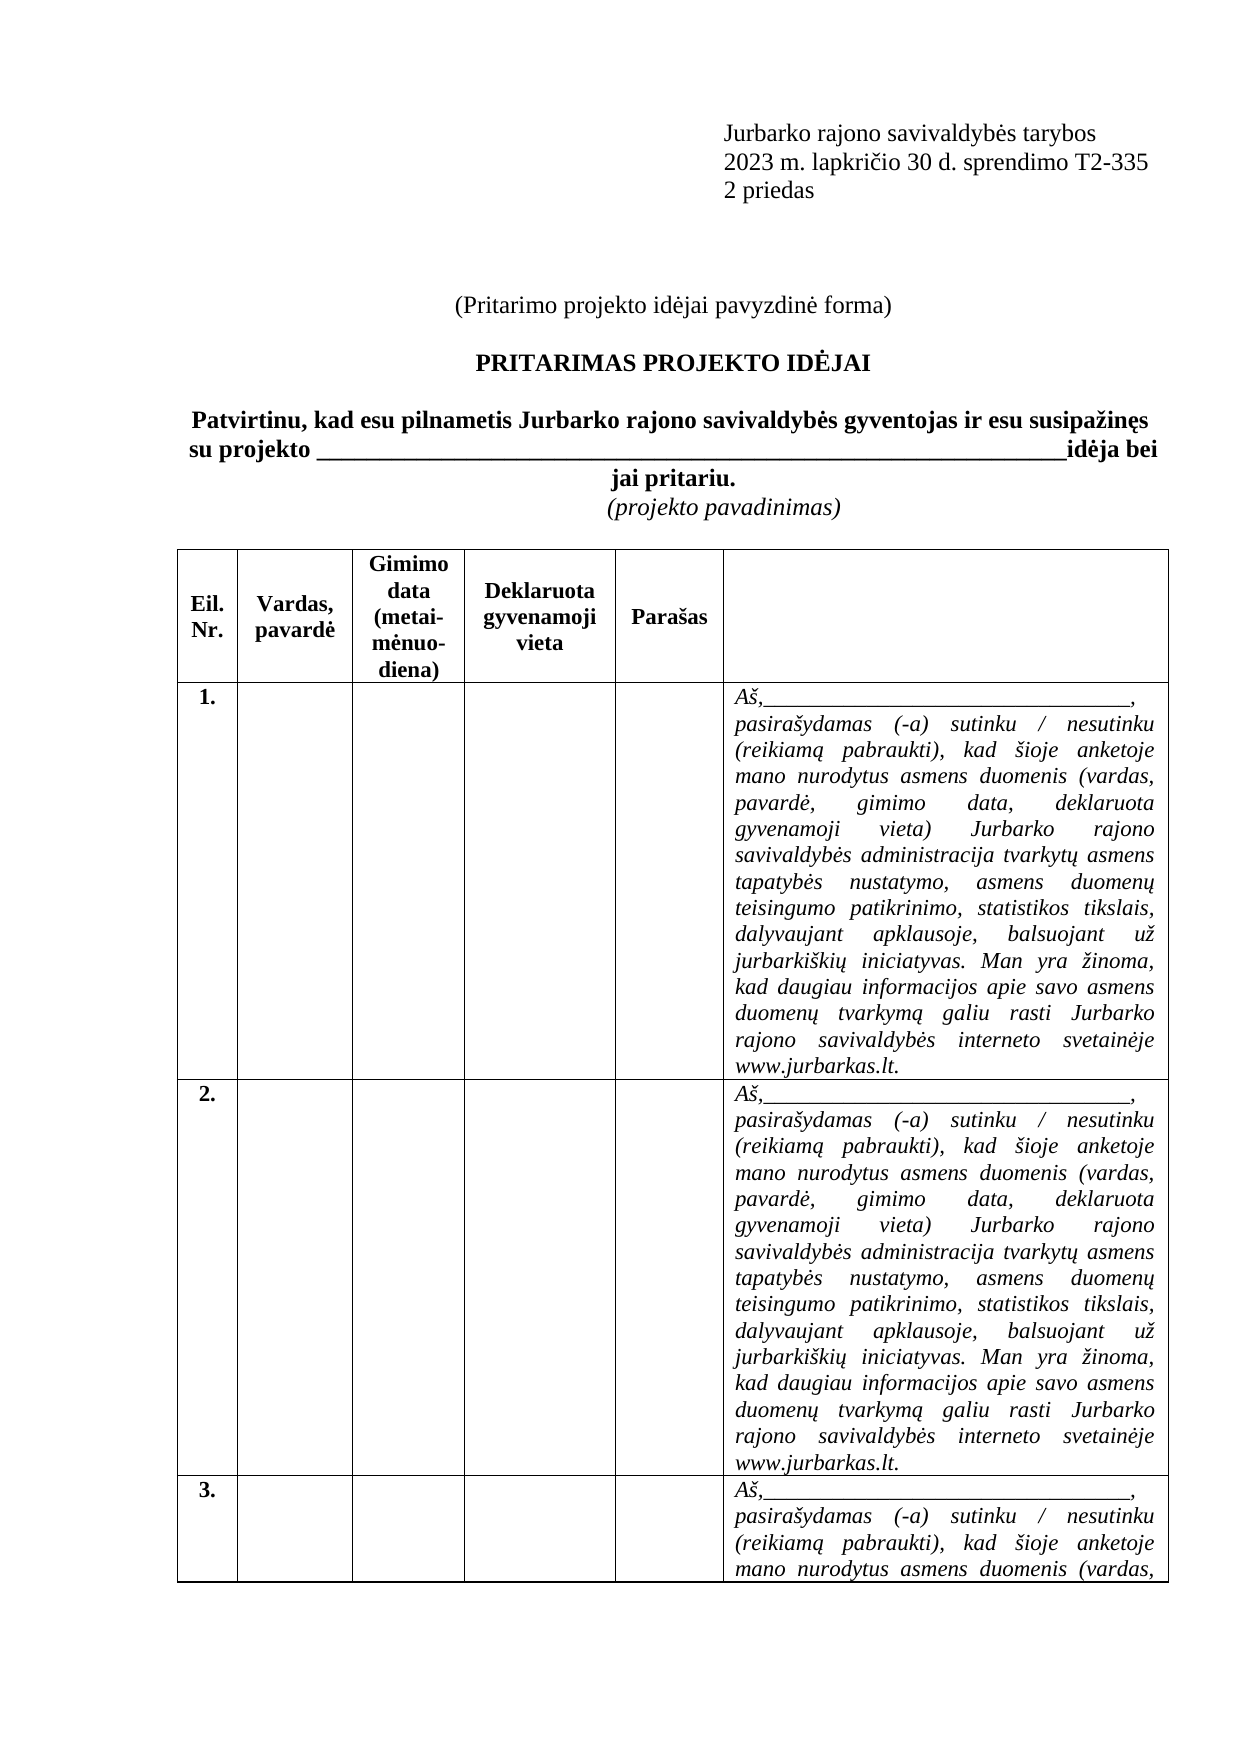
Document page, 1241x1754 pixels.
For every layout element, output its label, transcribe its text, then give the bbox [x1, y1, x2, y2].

table_cell [616, 1080, 723, 1475]
table_header Deklaruota gyvenamoji vieta [465, 550, 615, 682]
table_cell Aš,________________________________, pasirašydamas (-a) sutinku / nesutinku (reikiamą pabraukti), kad šioje anketoje mano nurodytus asmens duomenis (vardas, pavardė, gimimo data, deklaruota gyvenamoji vieta) Jurbarko rajono savivaldybės administracija tvarkytų asmens tapatybės nustatymo, asmens duomenų teisingumo patikrinimo, statistikos tikslais, dalyvaujant apklausoje, balsuojant už jurbarkiškių iniciatyvas. Man yra žinoma, kad daugiau informacijos apie savo asmens duomenų tvarkymą galiu rasti Jurbarko rajono savivaldybės interneto svetainėje www.jurbarkas.lt. [724, 683, 1168, 1078]
table_cell [465, 683, 615, 1078]
table_cell [616, 683, 723, 1078]
table_cell 3. [178, 1476, 237, 1581]
table_cell [238, 1080, 352, 1475]
table_header Vardas, pavardė [238, 550, 352, 682]
table_cell Aš,________________________________, pasirašydamas (-a) sutinku / nesutinku (reikiamą pabraukti), kad šioje anketoje mano nurodytus asmens duomenis (vardas, [724, 1476, 1168, 1581]
table_header Eil. Nr. [178, 550, 237, 682]
text (projekto pavadinimas) [177, 492, 1169, 521]
table_cell [238, 683, 352, 1078]
table_cell 1. [178, 683, 237, 1078]
text Patvirtinu, kad esu pilnametis Jurbarko rajono savivaldybės gyventojas ir esu susipažinęs [177, 406, 1169, 434]
table_cell [465, 1476, 615, 1581]
table_cell [238, 1476, 352, 1581]
text Jurbarko rajono savivaldybės tarybos [177, 118, 1169, 147]
text 2023 m. lapkričio 30 d. sprendimo T2-335 [177, 147, 1169, 176]
table_cell 2. [178, 1080, 237, 1475]
table_cell [353, 683, 464, 1078]
table_cell [353, 1080, 464, 1475]
table_header Gimimo data (metai-mėnuo-diena) [353, 550, 464, 682]
text (Pritarimo projekto idėjai pavyzdinė forma) [177, 291, 1169, 319]
text 2 priedas [177, 176, 1169, 204]
text PRITARIMAS PROJEKTO IDĖJAI [177, 348, 1169, 377]
text su projekto ____________________________________________________________idėja bei jai pritariu. [177, 434, 1169, 492]
table_cell [353, 1476, 464, 1581]
table_cell [616, 1476, 723, 1581]
table_header [724, 550, 1168, 682]
table_header Parašas [616, 550, 723, 682]
table_cell Aš,________________________________, pasirašydamas (-a) sutinku / nesutinku (reikiamą pabraukti), kad šioje anketoje mano nurodytus asmens duomenis (vardas, pavardė, gimimo data, deklaruota gyvenamoji vieta) Jurbarko rajono savivaldybės administracija tvarkytų asmens tapatybės nustatymo, asmens duomenų teisingumo patikrinimo, statistikos tikslais, dalyvaujant apklausoje, balsuojant už jurbarkiškių iniciatyvas. Man yra žinoma, kad daugiau informacijos apie savo asmens duomenų tvarkymą galiu rasti Jurbarko rajono savivaldybės interneto svetainėje www.jurbarkas.lt. [724, 1080, 1168, 1475]
table_cell [465, 1080, 615, 1475]
